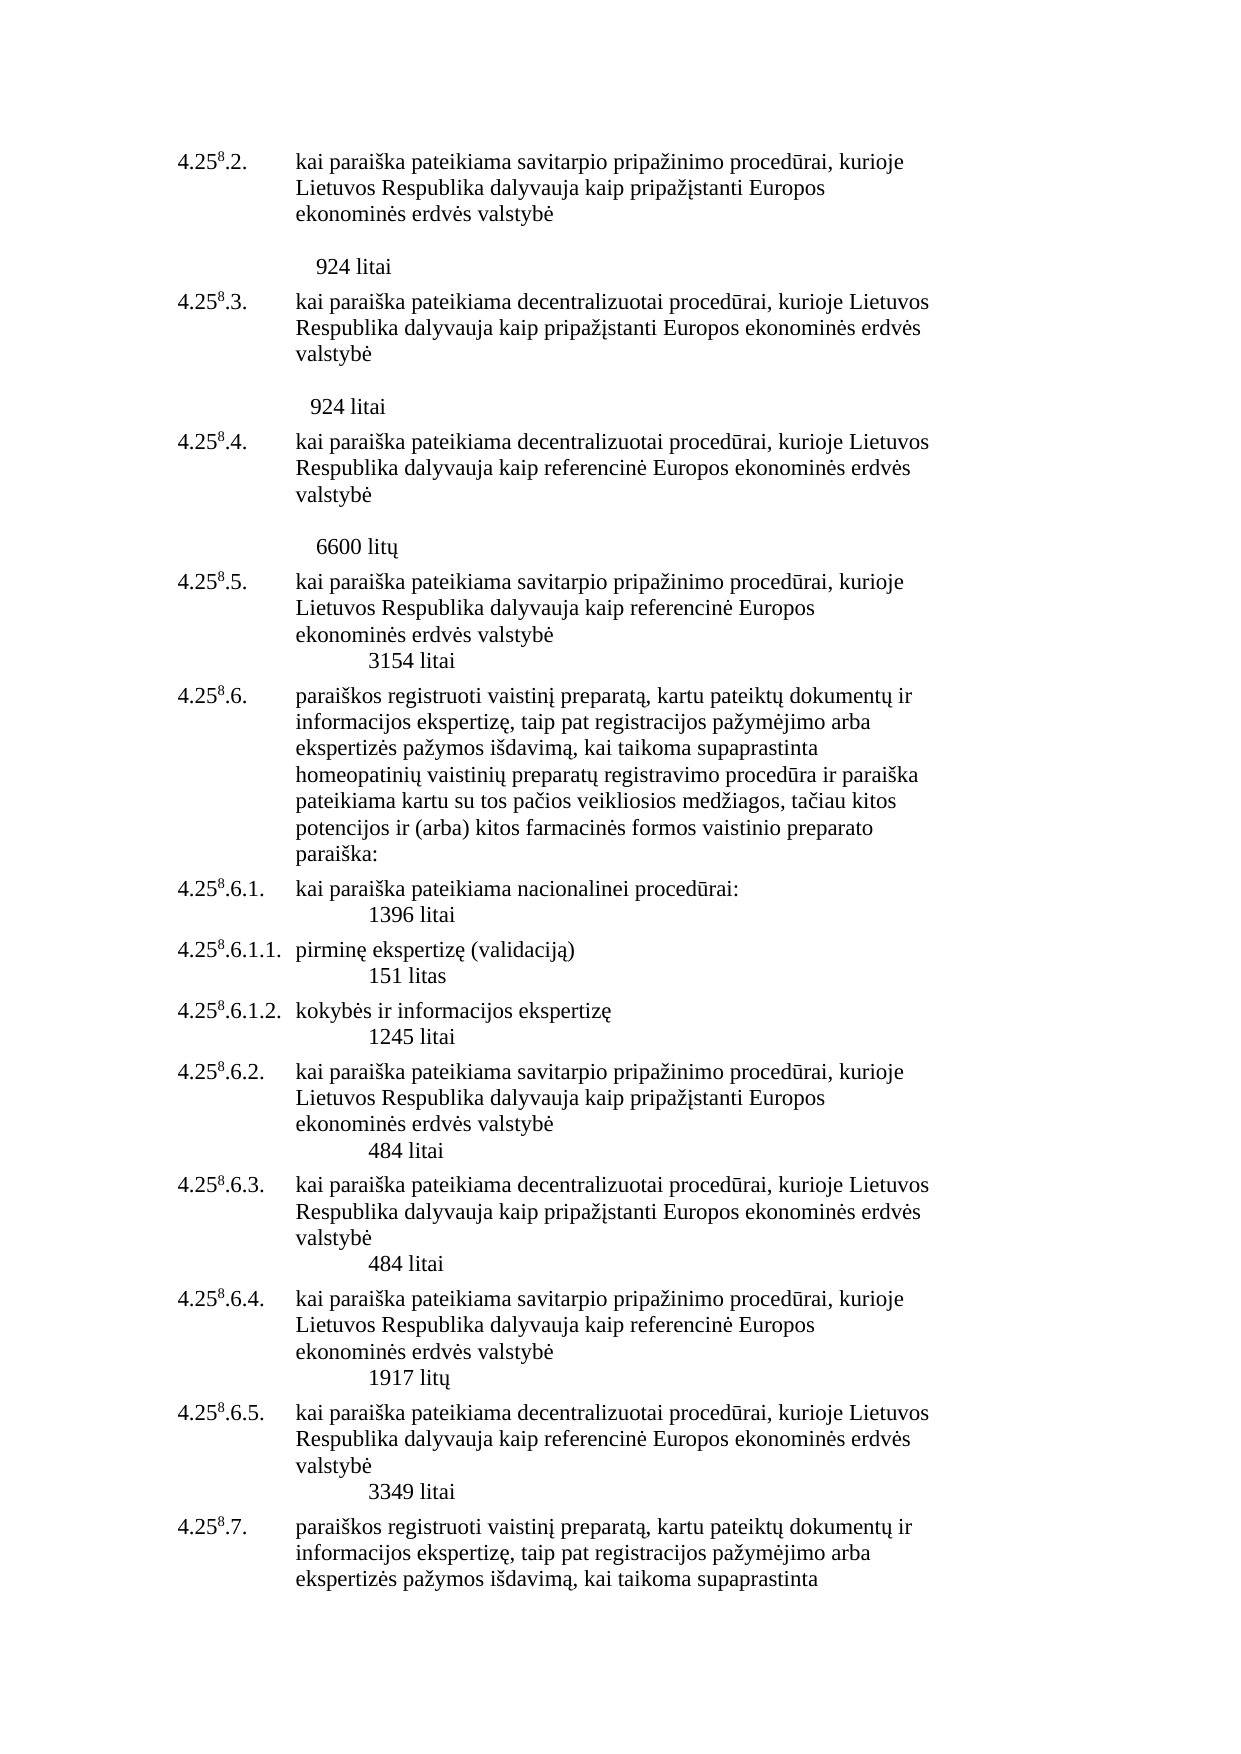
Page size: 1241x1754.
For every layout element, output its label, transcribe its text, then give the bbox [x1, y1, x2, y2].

subtitle 4.258.4. kai paraiška pateikiama decentralizuotai procedūrai, kurioje Lietuvos Respublika dalyvauja kaip referencinė Europos ekonominės erdvės valstybė 6600 litų [177, 428, 930, 560]
subtitle 4.258.6.4. kai paraiška pateikiama savitarpio pripažinimo procedūrai, kurioje Lietuvos Respublika dalyvauja kaip referencinė Europos ekonominės erdvės valstybė 1917 litų [177, 1285, 930, 1391]
subtitle 4.258.6.5. kai paraiška pateikiama decentralizuotai procedūrai, kurioje Lietuvos Respublika dalyvauja kaip referencinė Europos ekonominės erdvės valstybė 3349 litai [177, 1399, 930, 1504]
text 4.258.6.2. kai paraiška pateikiama savitarpio pripažinimo procedūrai, kurioje Lietuvos Respublika dalyvauja kaip pripažįstanti Europos ekonominės erdvės valstybė 484 litai [177, 1058, 930, 1163]
subtitle 4.258.6.3. kai paraiška pateikiama decentralizuotai procedūrai, kurioje Lietuvos Respublika dalyvauja kaip pripažįstanti Europos ekonominės erdvės valstybė 484 litai [177, 1171, 930, 1277]
subtitle 4.258.5. kai paraiška pateikiama savitarpio pripažinimo procedūrai, kurioje Lietuvos Respublika dalyvauja kaip referencinė Europos ekonominės erdvės valstybė 3154 litai [177, 568, 930, 673]
subtitle 4.258.6. paraiškos registruoti vaistinį preparatą, kartu pateiktų dokumentų ir informacijos ekspertizę, taip pat registracijos pažymėjimo arba ekspertizės pažymos išdavimą, kai taikoma supaprastinta homeopatinių vaistinių preparatų registravimo procedūra ir paraiška pateikiama kartu su tos pačios veikliosios medžiagos, tačiau kitos potencijos ir (arba) kitos farmacinės formos vaistinio preparato paraiška: [177, 682, 930, 866]
subtitle 4.258.3. kai paraiška pateikiama decentralizuotai procedūrai, kurioje Lietuvos Respublika dalyvauja kaip pripažįstanti Europos ekonominės erdvės valstybė 924 litai [177, 288, 930, 419]
text 4.258.6.1. kai paraiška pateikiama nacionalinei procedūrai: 1396 litai [177, 874, 930, 927]
subtitle 4.258.7. paraiškos registruoti vaistinį preparatą, kartu pateiktų dokumentų ir informacijos ekspertizę, taip pat registracijos pažymėjimo arba ekspertizės pažymos išdavimą, kai taikoma supaprastinta [177, 1513, 930, 1592]
text 4.258.6.1.1. pirminę ekspertizę (validaciją) 151 litas [177, 936, 930, 988]
text 4.258.6.1.2. kokybės ir informacijos ekspertizę 1245 litai [177, 997, 930, 1049]
text 4.258.2. kai paraiška pateikiama savitarpio pripažinimo procedūrai, kurioje Lietuvos Respublika dalyvauja kaip pripažįstanti Europos ekonominės erdvės valstybė 924 litai [177, 148, 930, 279]
